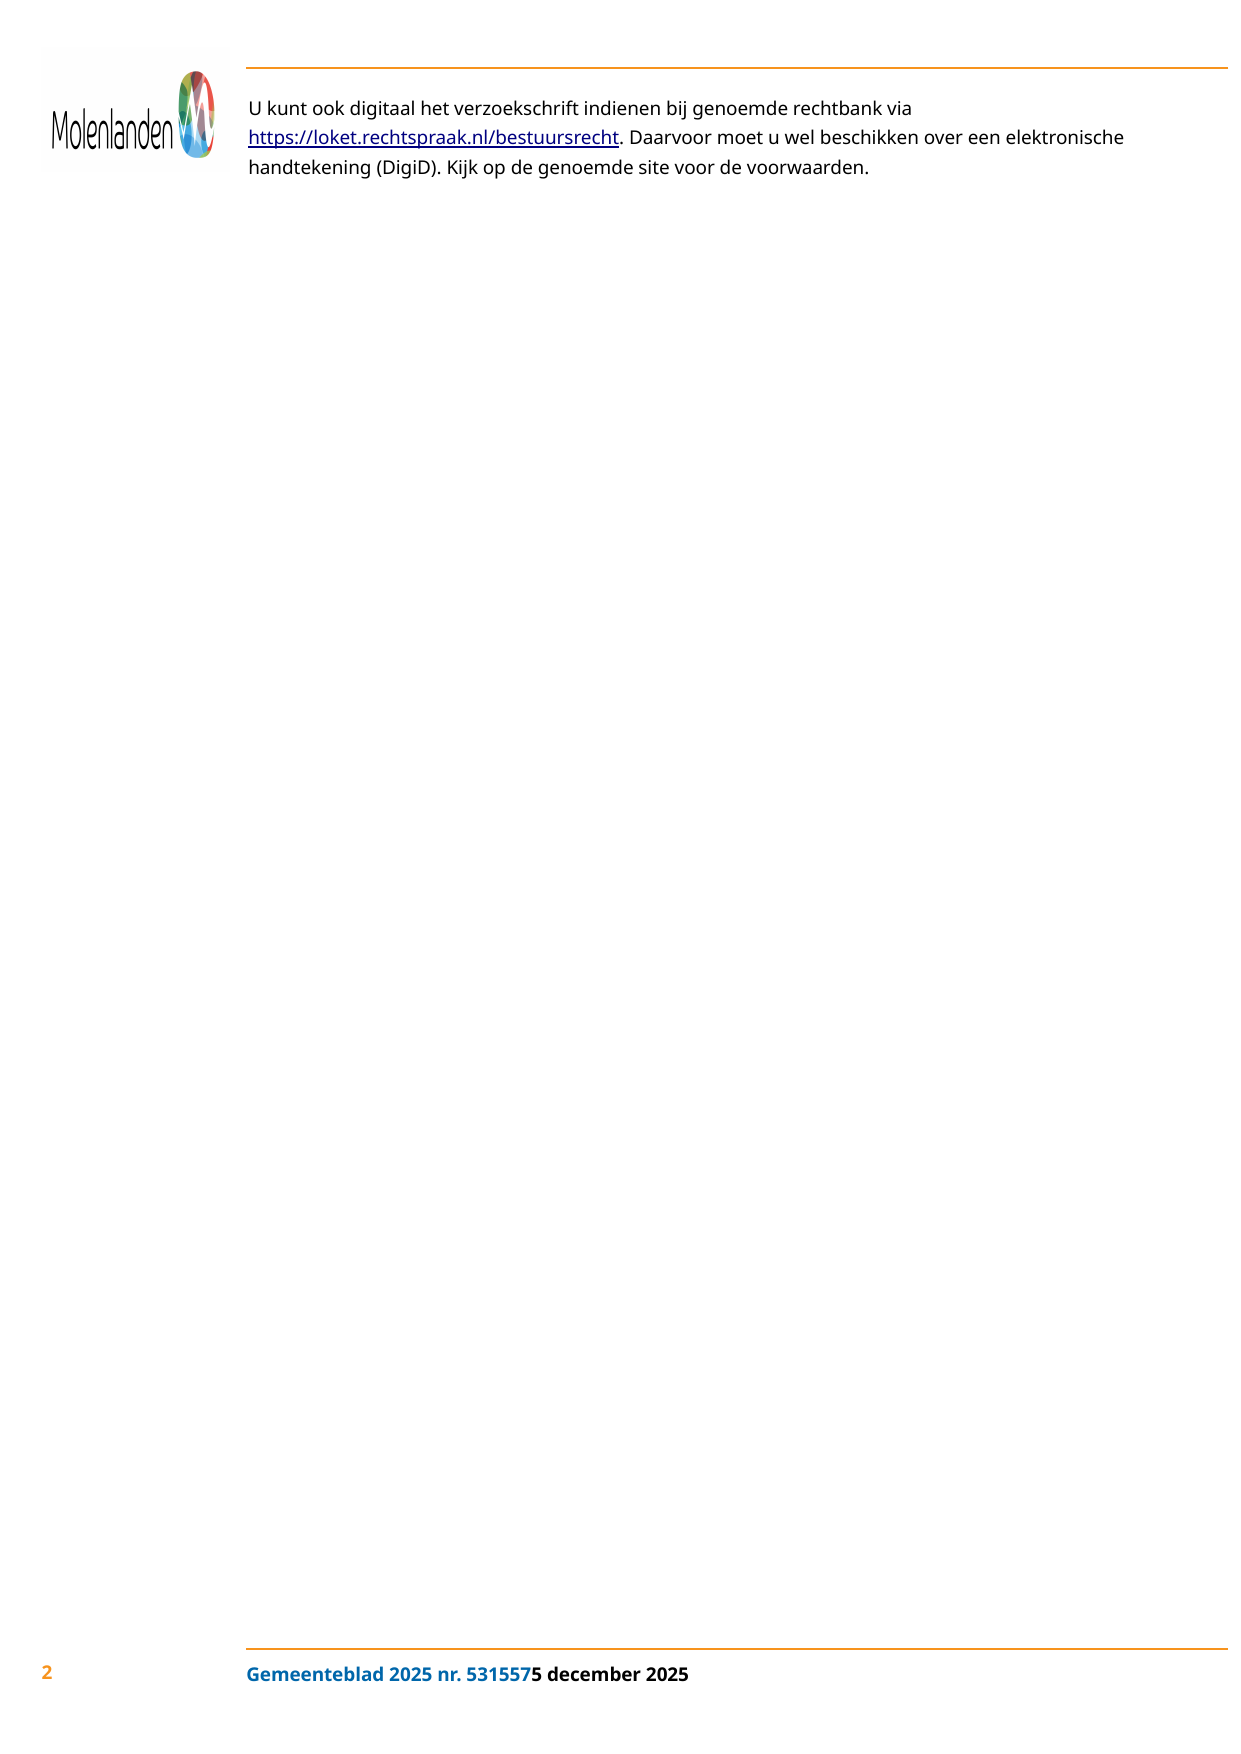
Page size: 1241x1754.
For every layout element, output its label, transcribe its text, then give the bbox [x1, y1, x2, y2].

picture [41, 47, 231, 172]
text U kunt ook digitaal het verzoekschrift indienen bij genoemde rechtbank via https://loket.rechtspraak.nl/bestuursrecht. Daarvoor moet u wel beschikken over een elektronische handtekening (DigiD). Kijk op de genoemde site voor de voorwaarden. [248, 95, 1152, 180]
